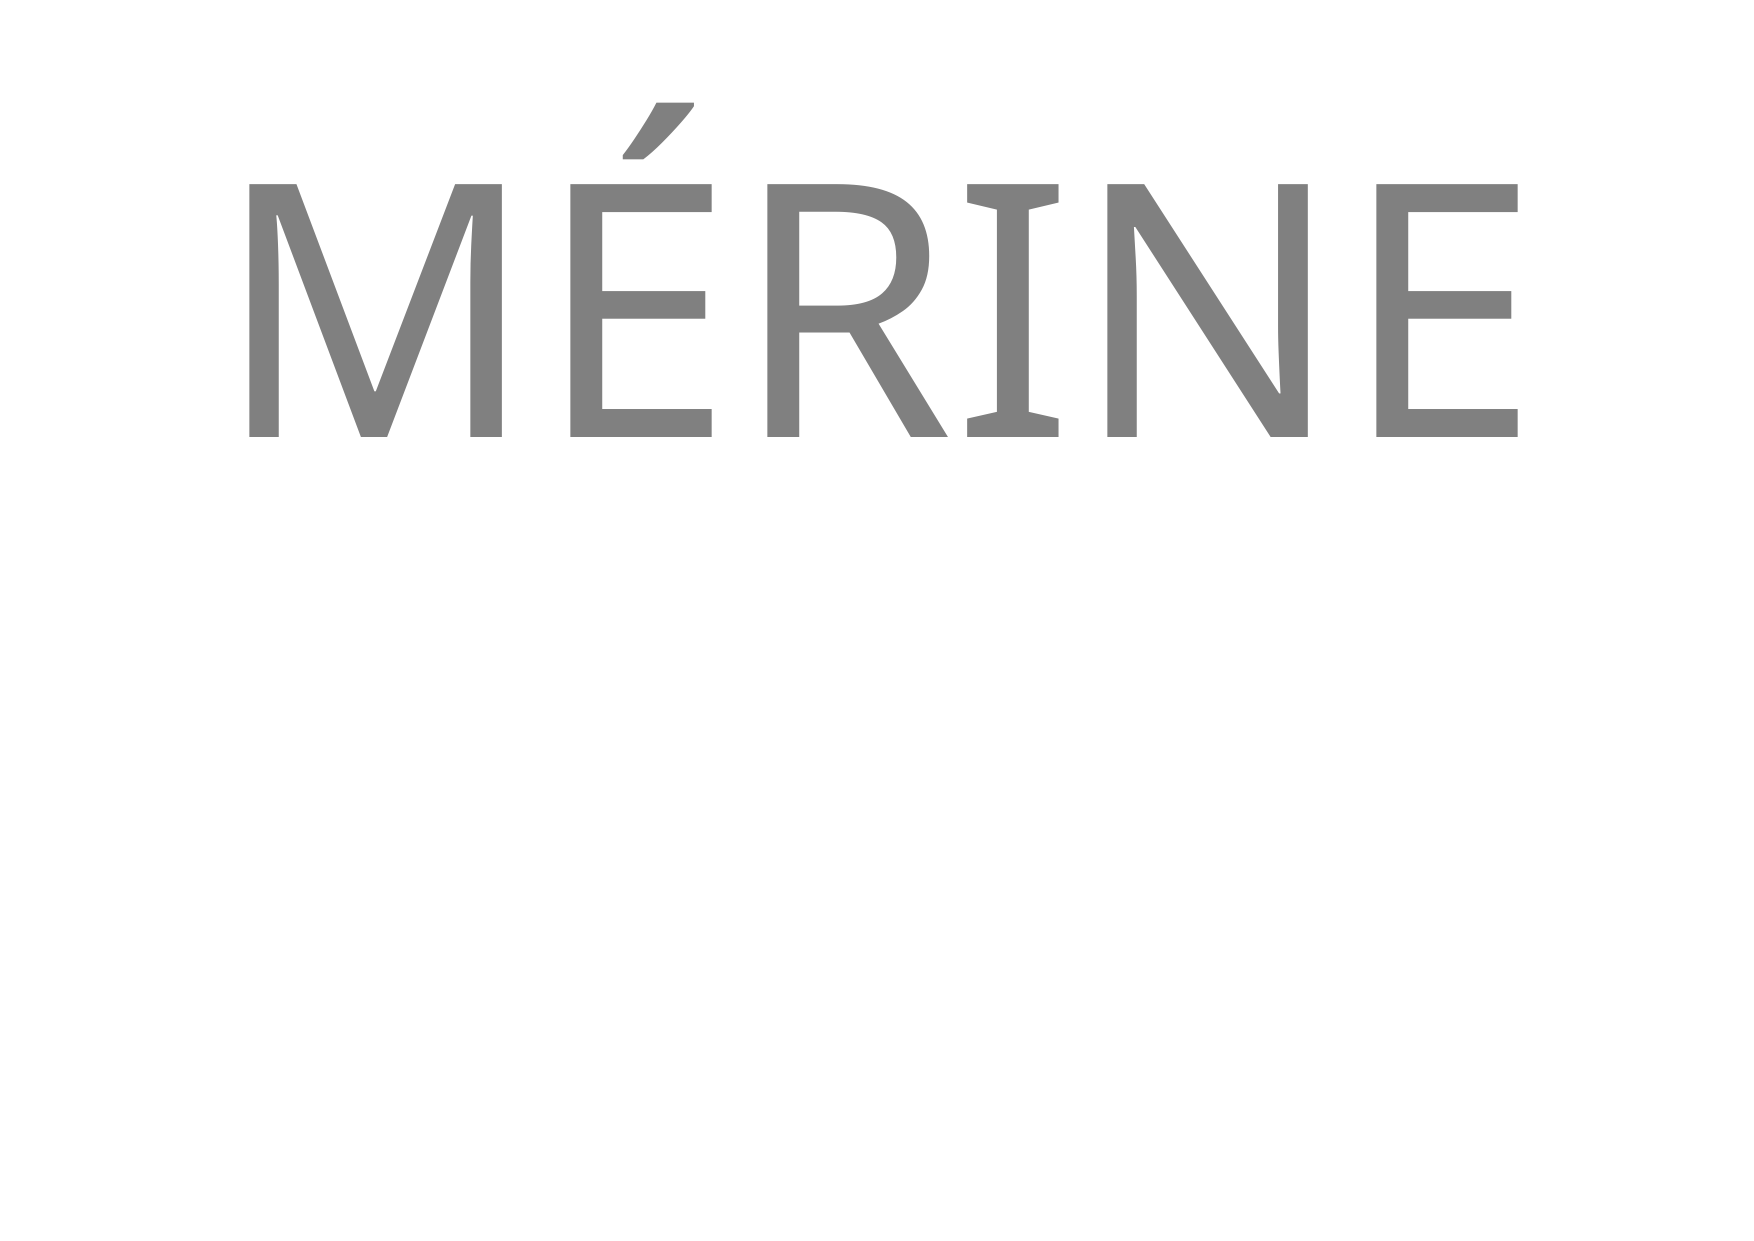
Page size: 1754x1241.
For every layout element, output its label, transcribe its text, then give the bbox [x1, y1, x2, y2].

text MÉRINE [59, 59, 1695, 541]
